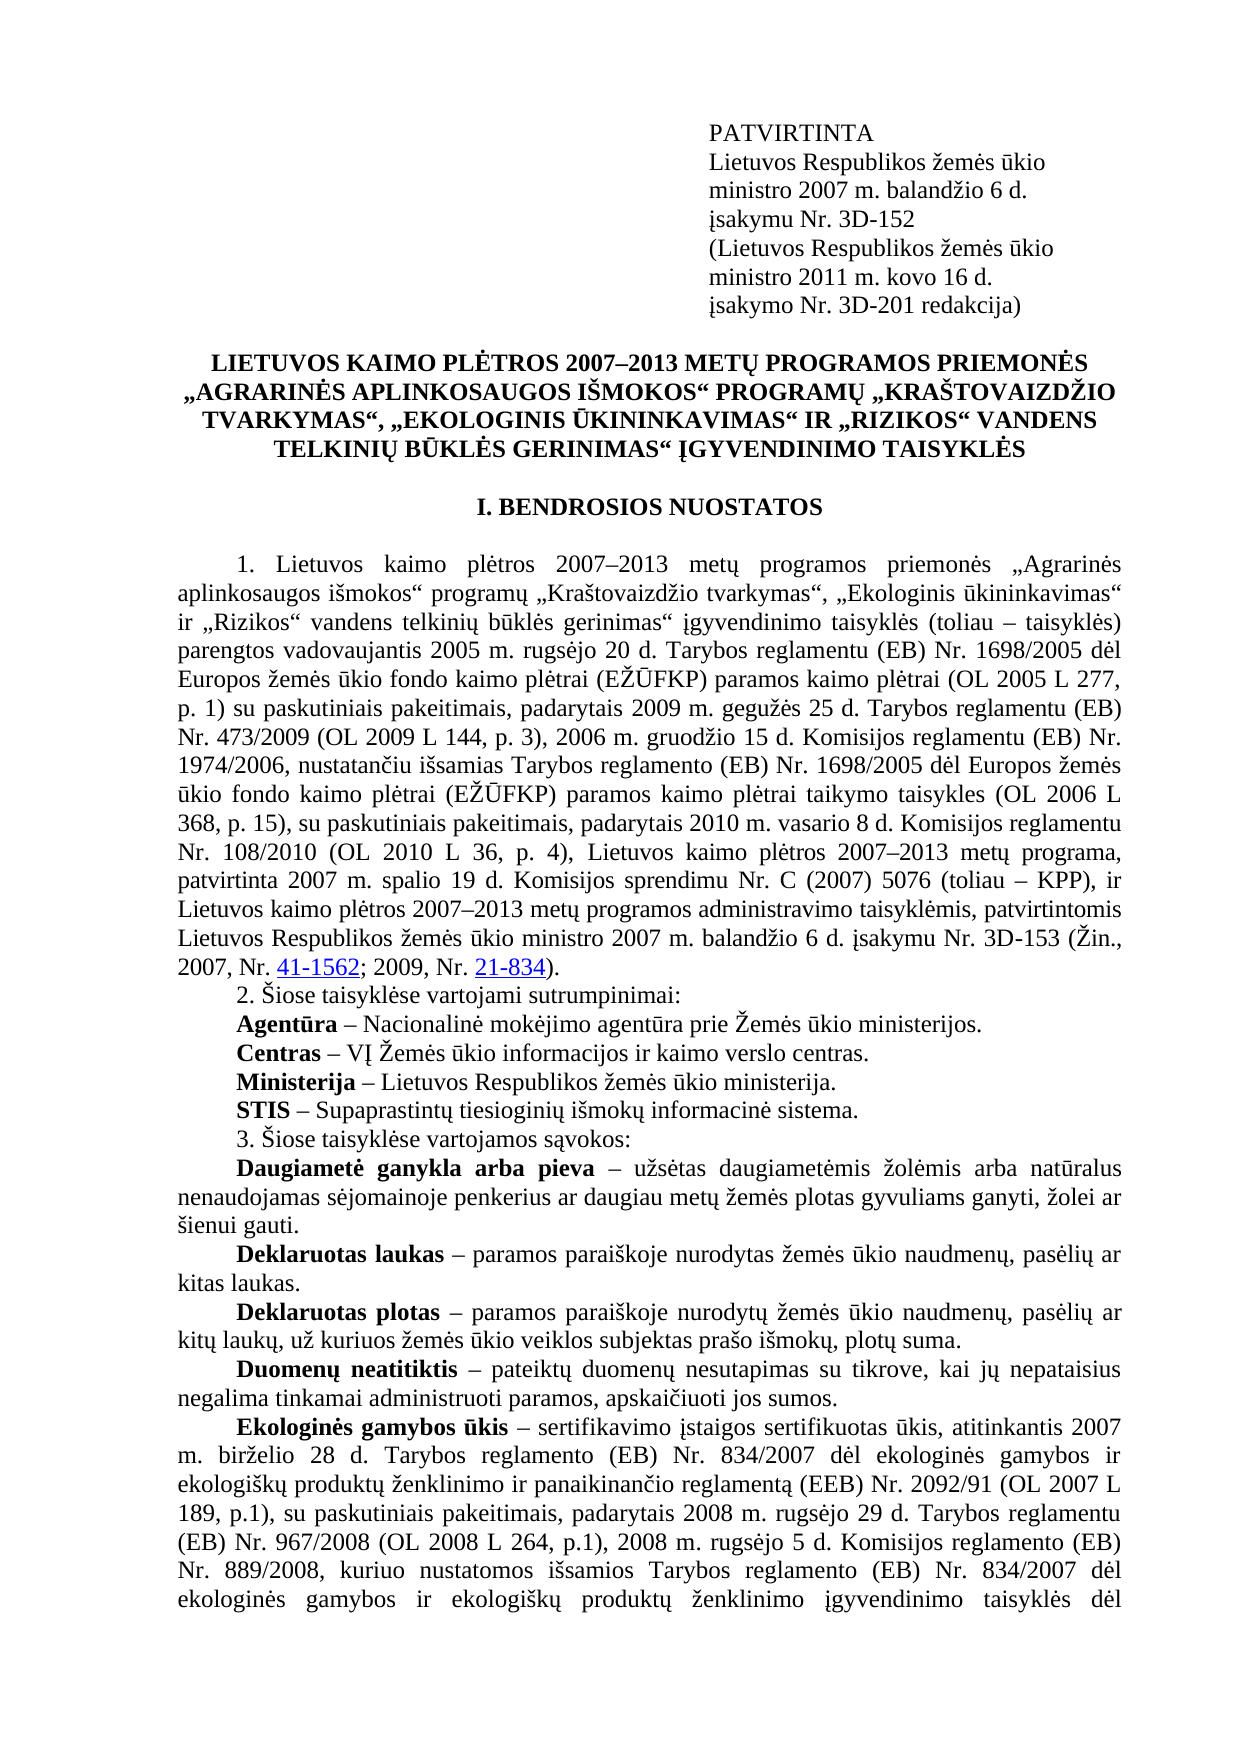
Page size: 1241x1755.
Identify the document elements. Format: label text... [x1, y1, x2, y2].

text ministro 2007 m. balandžio 6 d. [177, 176, 1122, 204]
text įsakymo Nr. 3D-201 redakcija) [177, 291, 1122, 319]
text Duomenų neatitiktis – pateiktų duomenų nesutapimas su tikrove, kai jų nepataisius negalima tinkamai administruoti paramos, apskaičiuoti jos sumos. [177, 1354, 1122, 1412]
text Deklaruotas plotas – paramos paraiškoje nurodytų žemės ūkio naudmenų, pasėlių ar kitų laukų, už kuriuos žemės ūkio veiklos subjektas prašo išmokų, plotų suma. [177, 1297, 1122, 1354]
text (Lietuvos Respublikos žemės ūkio [177, 233, 1122, 262]
text 2. Šiose taisyklėse vartojami sutrumpinimai: [177, 981, 1122, 1009]
text I. BENDROSIOS NUOSTATOS [177, 492, 1122, 521]
text įsakymu Nr. 3D-152 [177, 204, 1122, 233]
text ministro 2011 m. kovo 16 d. [177, 262, 1122, 291]
text Deklaruotas laukas – paramos paraiškoje nurodytas žemės ūkio naudmenų, pasėlių ar kitas laukas. [177, 1239, 1122, 1297]
text Centras – VĮ Žemės ūkio informacijos ir kaimo verslo centras. [177, 1038, 1122, 1067]
text PATVIRTINTA [709, 118, 1122, 147]
text Agentūra – Nacionalinė mokėjimo agentūra prie Žemės ūkio ministerijos. [177, 1009, 1122, 1038]
text STIS – Supaprastintų tiesioginių išmokų informacinė sistema. [177, 1096, 1122, 1124]
text LIETUVOS Kaimo plėtros 2007–2013 mETŲ PROGRAMOS priemonĖS „AGRARINĖS APLINKOSAUGOS IŠMOKOS“ PROGRAMŲ „KRAŠTOVAIZDŽIO TVARKYMAS“, „EKOLOGINIS ŪKININKAVIMAS“ IR „RIZIKOS“ VANDENS TELKINIŲ BŪKLĖS GERINIMAS“ ĮGYVENDINIMO taisyklės [177, 348, 1122, 463]
text Lietuvos Respublikos žemės ūkio [177, 147, 1122, 176]
text 1. Lietuvos kaimo plėtros 2007–2013 metų programos priemonės „Agrarinės aplinkosaugos išmokos“ programų „Kraštovaizdžio tvarkymas“, „Ekologinis ūkininkavimas“ ir „Rizikos“ vandens telkinių būklės gerinimas“ įgyvendinimo taisyklės (toliau – taisyklės) parengtos vadovaujantis 2005 m. rugsėjo 20 d. Tarybos reglamentu (EB) Nr. 1698/2005 dėl Europos žemės ūkio fondo kaimo plėtrai (EŽŪFKP) paramos kaimo plėtrai (OL 2005 L 277, p. 1) su paskutiniais pakeitimais, padarytais 2009 m. gegužės 25 d. Tarybos reglamentu (EB) Nr. 473/2009 (OL 2009 L 144, p. 3), 2006 m. gruodžio 15 d. Komisijos reglamentu (EB) Nr. 1974/2006, nustatančiu išsamias Tarybos reglamento (EB) Nr. 1698/2005 dėl Europos žemės ūkio fondo kaimo plėtrai (EŽŪFKP) paramos kaimo plėtrai taikymo taisykles (OL 2006 L 368, p. 15), su paskutiniais pakeitimais, padarytais 2010 m. vasario 8 d. Komisijos reglamentu Nr. 108/2010 (OL 2010 L 36, p. 4), Lietuvos kaimo plėtros 2007–2013 metų programa, patvirtinta 2007 m. spalio 19 d. Komisijos sprendimu Nr. C (2007) 5076 (toliau – KPP), ir Lietuvos kaimo plėtros 2007–2013 metų programos administravimo taisyklėmis, patvirtintomis Lietuvos Respublikos žemės ūkio ministro 2007 m. balandžio 6 d. įsakymu Nr. 3D-153 (Žin., 2007, Nr. 41-1562; 2009, Nr. 21-834). [177, 549, 1122, 981]
text 3. Šiose taisyklėse vartojamos sąvokos: [177, 1124, 1122, 1153]
text Ministerija – Lietuvos Respublikos žemės ūkio ministerija. [177, 1067, 1122, 1096]
text Daugiametė ganykla arba pieva – užsėtas daugiametėmis žolėmis arba natūralus nenaudojamas sėjomainoje penkerius ar daugiau metų žemės plotas gyvuliams ganyti, žolei ar šienui gauti. [177, 1153, 1122, 1239]
text Ekologinės gamybos ūkis – sertifikavimo įstaigos sertifikuotas ūkis, atitinkantis 2007 m. birželio 28 d. Tarybos reglamento (EB) Nr. 834/2007 dėl ekologinės gamybos ir ekologiškų produktų ženklinimo ir panaikinančio reglamentą (EEB) Nr. 2092/91 (OL 2007 L 189, p.1), su paskutiniais pakeitimais, padarytais 2008 m. rugsėjo 29 d. Tarybos reglamentu (EB) Nr. 967/2008 (OL 2008 L 264, p.1), 2008 m. rugsėjo 5 d. Komisijos reglamento (EB) Nr. 889/2008, kuriuo nustatomos išsamios Tarybos reglamento (EB) Nr. 834/2007 dėl ekologinės gamybos ir ekologiškų produktų ženklinimo įgyvendinimo taisyklės dėl [177, 1412, 1122, 1613]
